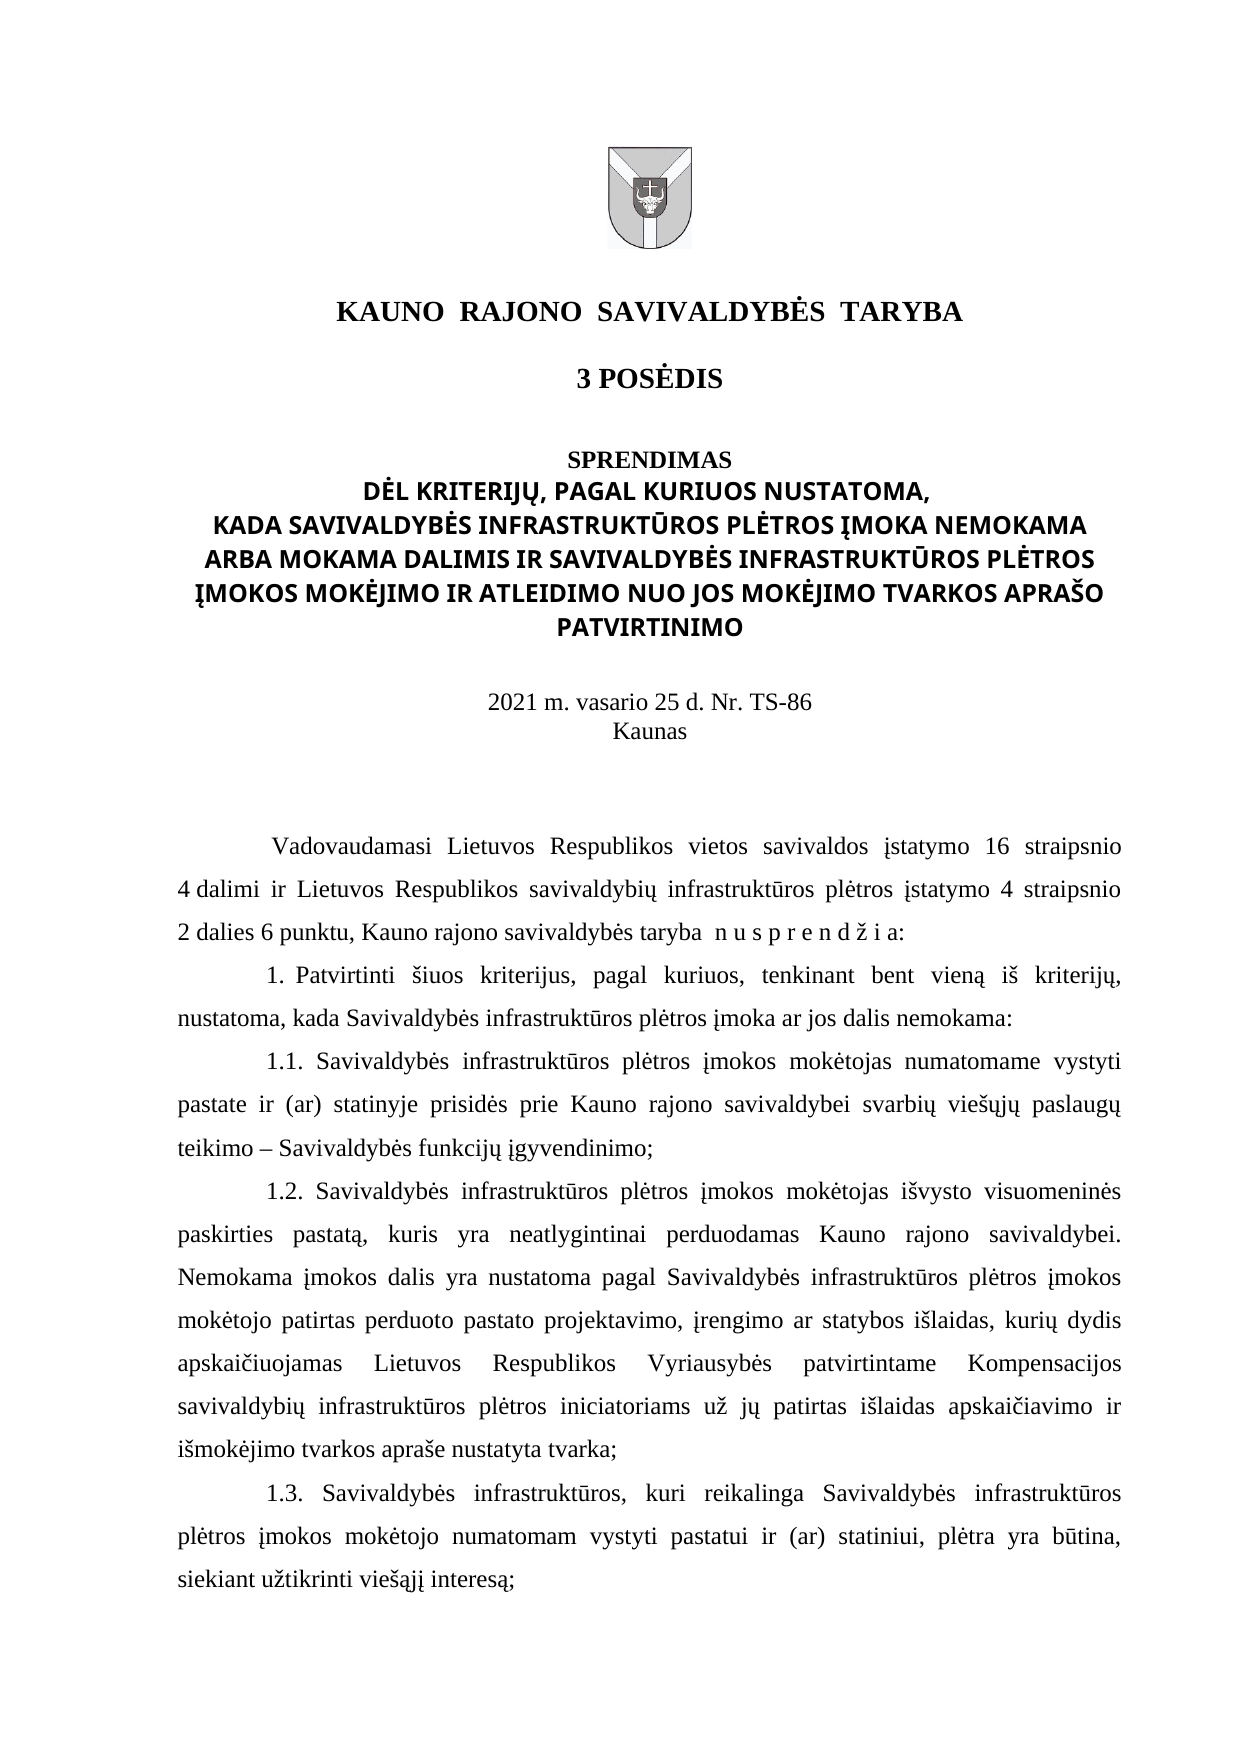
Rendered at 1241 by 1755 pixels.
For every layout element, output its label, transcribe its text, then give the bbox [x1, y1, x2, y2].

text 3 POSĖDIS [177, 361, 1122, 394]
text KAUNO RAJONO SAVIVALDYBĖS TARYBA [177, 294, 1122, 327]
text DĖL kriterijŲ, pagal kuriuos nustatoma, kada savivaldybės infrastruktūros plėtros įmoka nemokama arba mokama dalimis IR savivaldybės infrastruktūros plėtros įmokos mokėjimo ir atleidimo nuo jos mokėjimo tvarkos aprašo PATVIRTINIMO [177, 473, 1122, 644]
text Vadovaudamasi Lietuvos Respublikos vietos savivaldos įstatymo 16 straipsnio 4 dalimi ir Lietuvos Respublikos savivaldybių infrastruktūros plėtros įstatymo 4 straipsnio 2 dalies 6 punktu, Kauno rajono savivaldybės taryba n u s p r e n d ž i a: [177, 831, 1122, 946]
text 1.3. Savivaldybės infrastruktūros, kuri reikalinga Savivaldybės infrastruktūros plėtros įmokos mokėtojo numatomam vystyti pastatui ir (ar) statiniui, plėtra yra būtina, siekiant užtikrinti viešąjį interesą; [177, 1478, 1122, 1593]
text SPRENDIMAS [177, 445, 1122, 473]
text 2021 m. vasario 25 d. Nr. TS-86 [177, 687, 1122, 716]
text 1.1. Savivaldybės infrastruktūros plėtros įmokos mokėtojas numatomame vystyti pastate ir (ar) statinyje prisidės prie Kauno rajono savivaldybei svarbių viešųjų paslaugų teikimo – Savivaldybės funkcijų įgyvendinimo; [177, 1046, 1122, 1161]
text Kaunas [177, 716, 1122, 744]
text 1.2. Savivaldybės infrastruktūros plėtros įmokos mokėtojas išvysto visuomeninės paskirties pastatą, kuris yra neatlygintinai perduodamas Kauno rajono savivaldybei. Nemokama įmokos dalis yra nustatoma pagal Savivaldybės infrastruktūros plėtros įmokos mokėtojo patirtas perduoto pastato projektavimo, įrengimo ar statybos išlaidas, kurių dydis apskaičiuojamas Lietuvos Respublikos Vyriausybės patvirtintame Kompensacijos savivaldybių infrastruktūros plėtros iniciatoriams už jų patirtas išlaidas apskaičiavimo ir išmokėjimo tvarkos apraše nustatyta tvarka; [177, 1176, 1122, 1463]
text 1. Patvirtinti šiuos kriterijus, pagal kuriuos, tenkinant bent vieną iš kriterijų, nustatoma, kada Savivaldybės infrastruktūros plėtros įmoka ar jos dalis nemokama: [177, 960, 1122, 1032]
